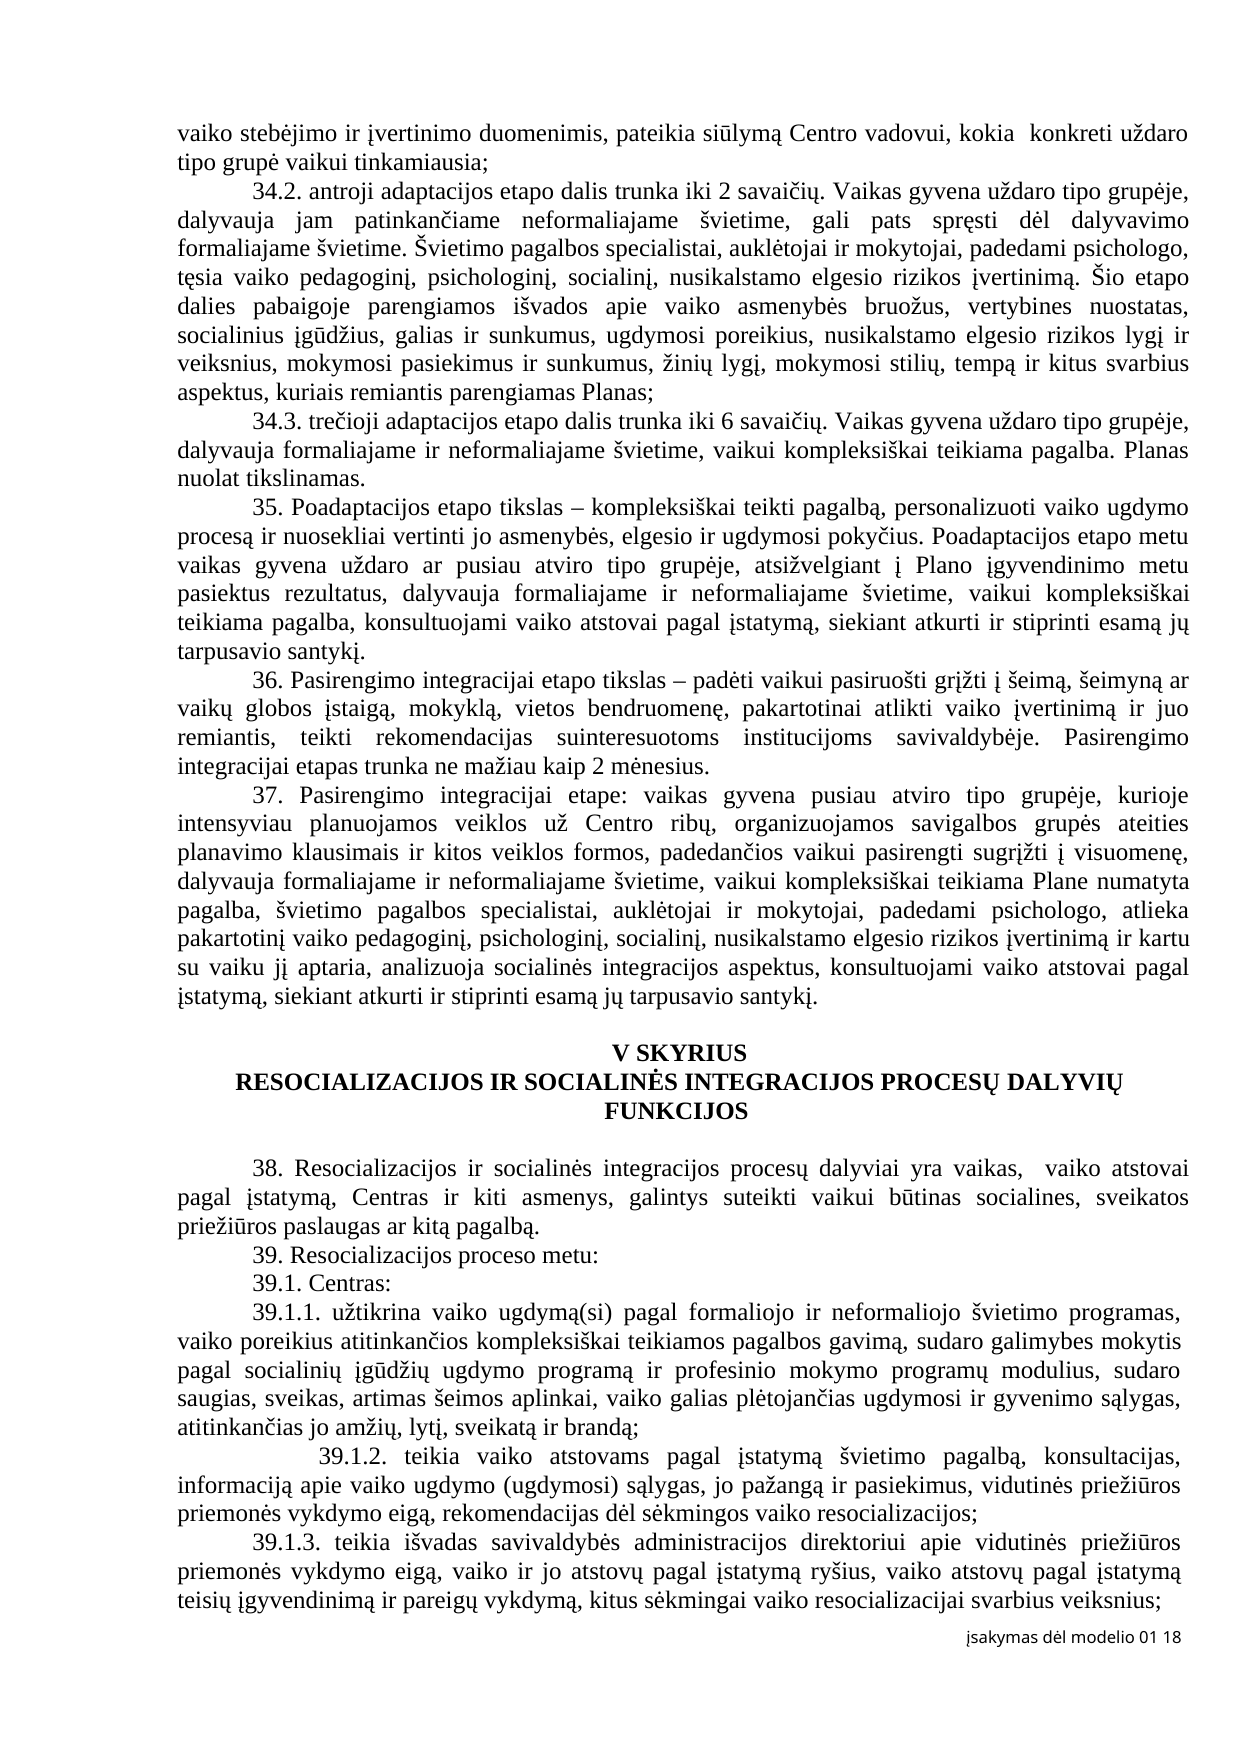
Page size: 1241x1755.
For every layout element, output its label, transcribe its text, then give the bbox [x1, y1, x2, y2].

text 36. Pasirengimo integracijai etapo tikslas – padėti vaikui pasiruošti grįžti į šeimą, šeimyną ar vaikų globos įstaigą, mokyklą, vietos bendruomenę, pakartotinai atlikti vaiko įvertinimą ir juo remiantis, teikti rekomendacijas suinteresuotoms institucijoms savivaldybėje. Pasirengimo integracijai etapas trunka ne mažiau kaip 2 mėnesius. [177, 665, 1190, 780]
text 39.1.1. užtikrina vaiko ugdymą(si) pagal formaliojo ir neformaliojo švietimo programas, vaiko poreikius atitinkančios kompleksiškai teikiamos pagalbos gavimą, sudaro galimybes mokytis pagal socialinių įgūdžių ugdymo programą ir profesinio mokymo programų modulius, sudaro saugias, sveikas, artimas šeimos aplinkai, vaiko galias plėtojančias ugdymosi ir gyvenimo sąlygas, atitinkančias jo amžių, lytį, sveikatą ir brandą; [177, 1297, 1182, 1441]
text 35. Poadaptacijos etapo tikslas – kompleksiškai teikti pagalbą, personalizuoti vaiko ugdymo procesą ir nuosekliai vertinti jo asmenybės, elgesio ir ugdymosi pokyčius. Poadaptacijos etapo metu vaikas gyvena uždaro ar pusiau atviro tipo grupėje, atsižvelgiant į Plano įgyvendinimo metu pasiektus rezultatus, dalyvauja formaliajame ir neformaliajame švietime, vaikui kompleksiškai teikiama pagalba, konsultuojami vaiko atstovai pagal įstatymą, siekiant atkurti ir stiprinti esamą jų tarpusavio santykį. [177, 492, 1190, 665]
text 39. Resocializacijos proceso metu: [177, 1240, 1190, 1268]
text 39.1.2. teikia vaiko atstovams pagal įstatymą švietimo pagalbą, konsultacijas, informaciją apie vaiko ugdymo (ugdymosi) sąlygas, jo pažangą ir pasiekimus, vidutinės priežiūros priemonės vykdymo eigą, rekomendacijas dėl sėkmingos vaiko resocializacijos; [177, 1441, 1182, 1527]
text 38. Resocializacijos ir socialinės integracijos procesų dalyviai yra vaikas, vaiko atstovai pagal įstatymą, Centras ir kiti asmenys, galintys suteikti vaikui būtinas socialines, sveikatos priežiūros paslaugas ar kitą pagalbą. [177, 1153, 1190, 1240]
text 34.2. antroji adaptacijos etapo dalis trunka iki 2 savaičių. Vaikas gyvena uždaro tipo grupėje, dalyvauja jam patinkančiame neformaliajame švietime, gali pats spręsti dėl dalyvavimo formaliajame švietime. Švietimo pagalbos specialistai, auklėtojai ir mokytojai, padedami psichologo, tęsia vaiko pedagoginį, psichologinį, socialinį, nusikalstamo elgesio rizikos įvertinimą. Šio etapo dalies pabaigoje parengiamos išvados apie vaiko asmenybės bruožus, vertybines nuostatas, socialinius įgūdžius, galias ir sunkumus, ugdymosi poreikius, nusikalstamo elgesio rizikos lygį ir veiksnius, mokymosi pasiekimus ir sunkumus, žinių lygį, mokymosi stilių, tempą ir kitus svarbius aspektus, kuriais remiantis parengiamas Planas; [177, 176, 1190, 406]
text 39.1.3. teikia išvadas savivaldybės administracijos direktoriui apie vidutinės priežiūros priemonės vykdymo eigą, vaiko ir jo atstovų pagal įstatymą ryšius, vaiko atstovų pagal įstatymą teisių įgyvendinimą ir pareigų vykdymą, kitus sėkmingai vaiko resocializacijai svarbius veiksnius; [177, 1527, 1182, 1613]
text 34.3. trečioji adaptacijos etapo dalis trunka iki 6 savaičių. Vaikas gyvena uždaro tipo grupėje, dalyvauja formaliajame ir neformaliajame švietime, vaikui kompleksiškai teikiama pagalba. Planas nuolat tikslinamas. [177, 406, 1190, 492]
text RESOCIALIZACIJOS IR SOCIALINĖS INTEGRACIJOS PROCESŲ DALYVIŲ FUNKCIJOS [177, 1067, 1182, 1125]
text 39.1. Centras: [177, 1268, 1190, 1297]
text vaiko stebėjimo ir įvertinimo duomenimis, pateikia siūlymą Centro vadovui, kokia konkreti uždaro tipo grupė vaikui tinkamiausia; [177, 118, 1190, 176]
text 37. Pasirengimo integracijai etape: vaikas gyvena pusiau atviro tipo grupėje, kurioje intensyviau planuojamos veiklos už Centro ribų, organizuojamos savigalbos grupės ateities planavimo klausimais ir kitos veiklos formos, padedančios vaikui pasirengti sugrįžti į visuomenę, dalyvauja formaliajame ir neformaliajame švietime, vaikui kompleksiškai teikiama Plane numatyta pagalba, švietimo pagalbos specialistai, auklėtojai ir mokytojai, padedami psichologo, atlieka pakartotinį vaiko pedagoginį, psichologinį, socialinį, nusikalstamo elgesio rizikos įvertinimą ir kartu su vaiku jį aptaria, analizuoja socialinės integracijos aspektus, konsultuojami vaiko atstovai pagal įstatymą, siekiant atkurti ir stiprinti esamą jų tarpusavio santykį. [177, 780, 1190, 1010]
text V SKYRIUS [177, 1038, 1182, 1067]
